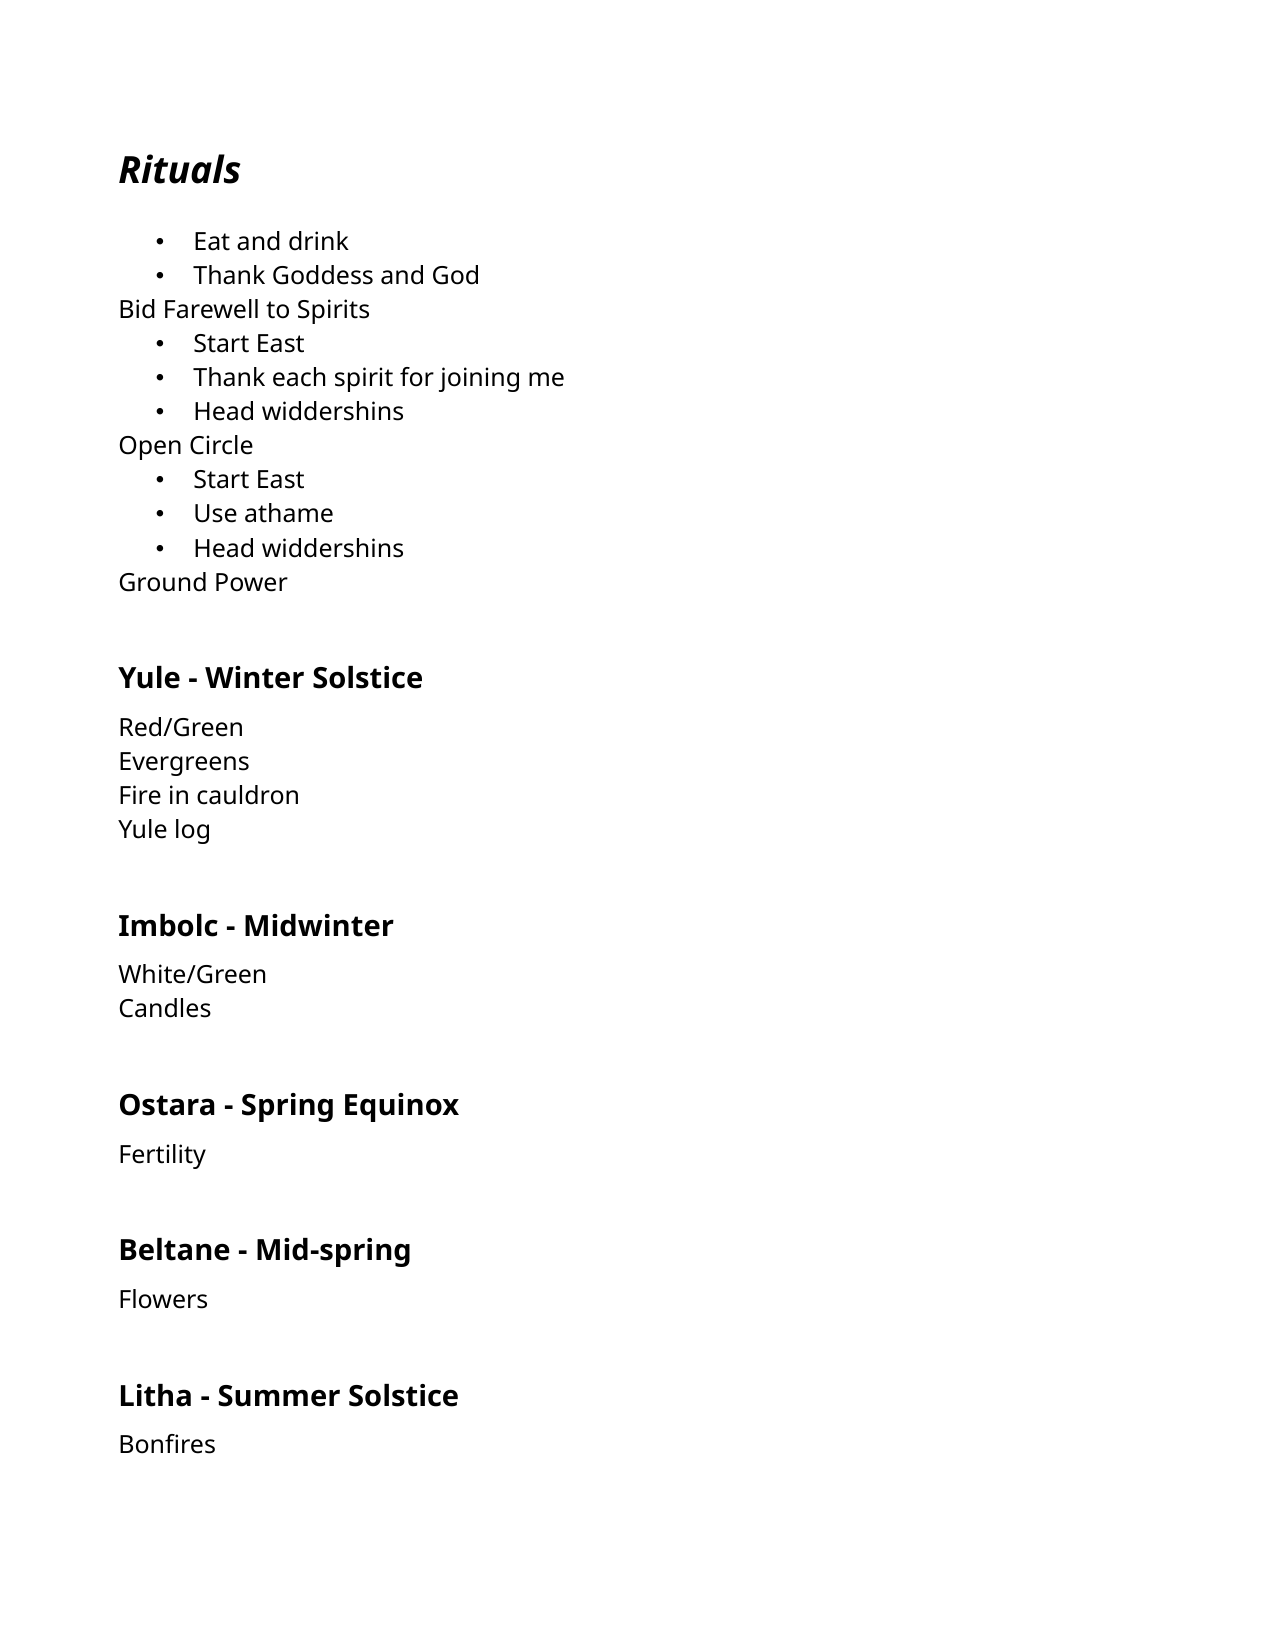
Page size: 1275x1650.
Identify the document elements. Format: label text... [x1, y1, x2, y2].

text White/Green [118, 957, 1157, 991]
text Fire in cauldron [118, 778, 1157, 812]
text Bonfires [118, 1427, 1157, 1461]
list Head widdershins [156, 530, 1157, 564]
text Flowers [118, 1282, 1157, 1316]
text Fertility [118, 1136, 1157, 1171]
text Open Circle [118, 428, 1157, 462]
list Head widdershins [156, 394, 1157, 428]
text Yule log [118, 812, 1157, 846]
list Eat and drink [156, 224, 1157, 258]
list Start East [156, 326, 1157, 360]
subtitle Ostara - Spring Equinox [118, 1084, 1157, 1124]
text Ground Power [118, 564, 1157, 598]
list Thank Goddess and God [156, 258, 1157, 292]
text Bid Farewell to Spirits [118, 292, 1157, 326]
text Evergreens [118, 744, 1157, 778]
list Thank each spirit for joining me [156, 360, 1157, 394]
subtitle Beltane - Mid-spring [118, 1229, 1157, 1269]
text Candles [118, 991, 1157, 1025]
list Start East [156, 462, 1157, 496]
subtitle Litha - Summer Solstice [118, 1375, 1157, 1414]
text Red/Green [118, 709, 1157, 744]
subtitle Yule - Winter Solstice [118, 657, 1157, 697]
subtitle Imbolc - Midwinter [118, 905, 1157, 944]
list Use athame [156, 496, 1157, 530]
